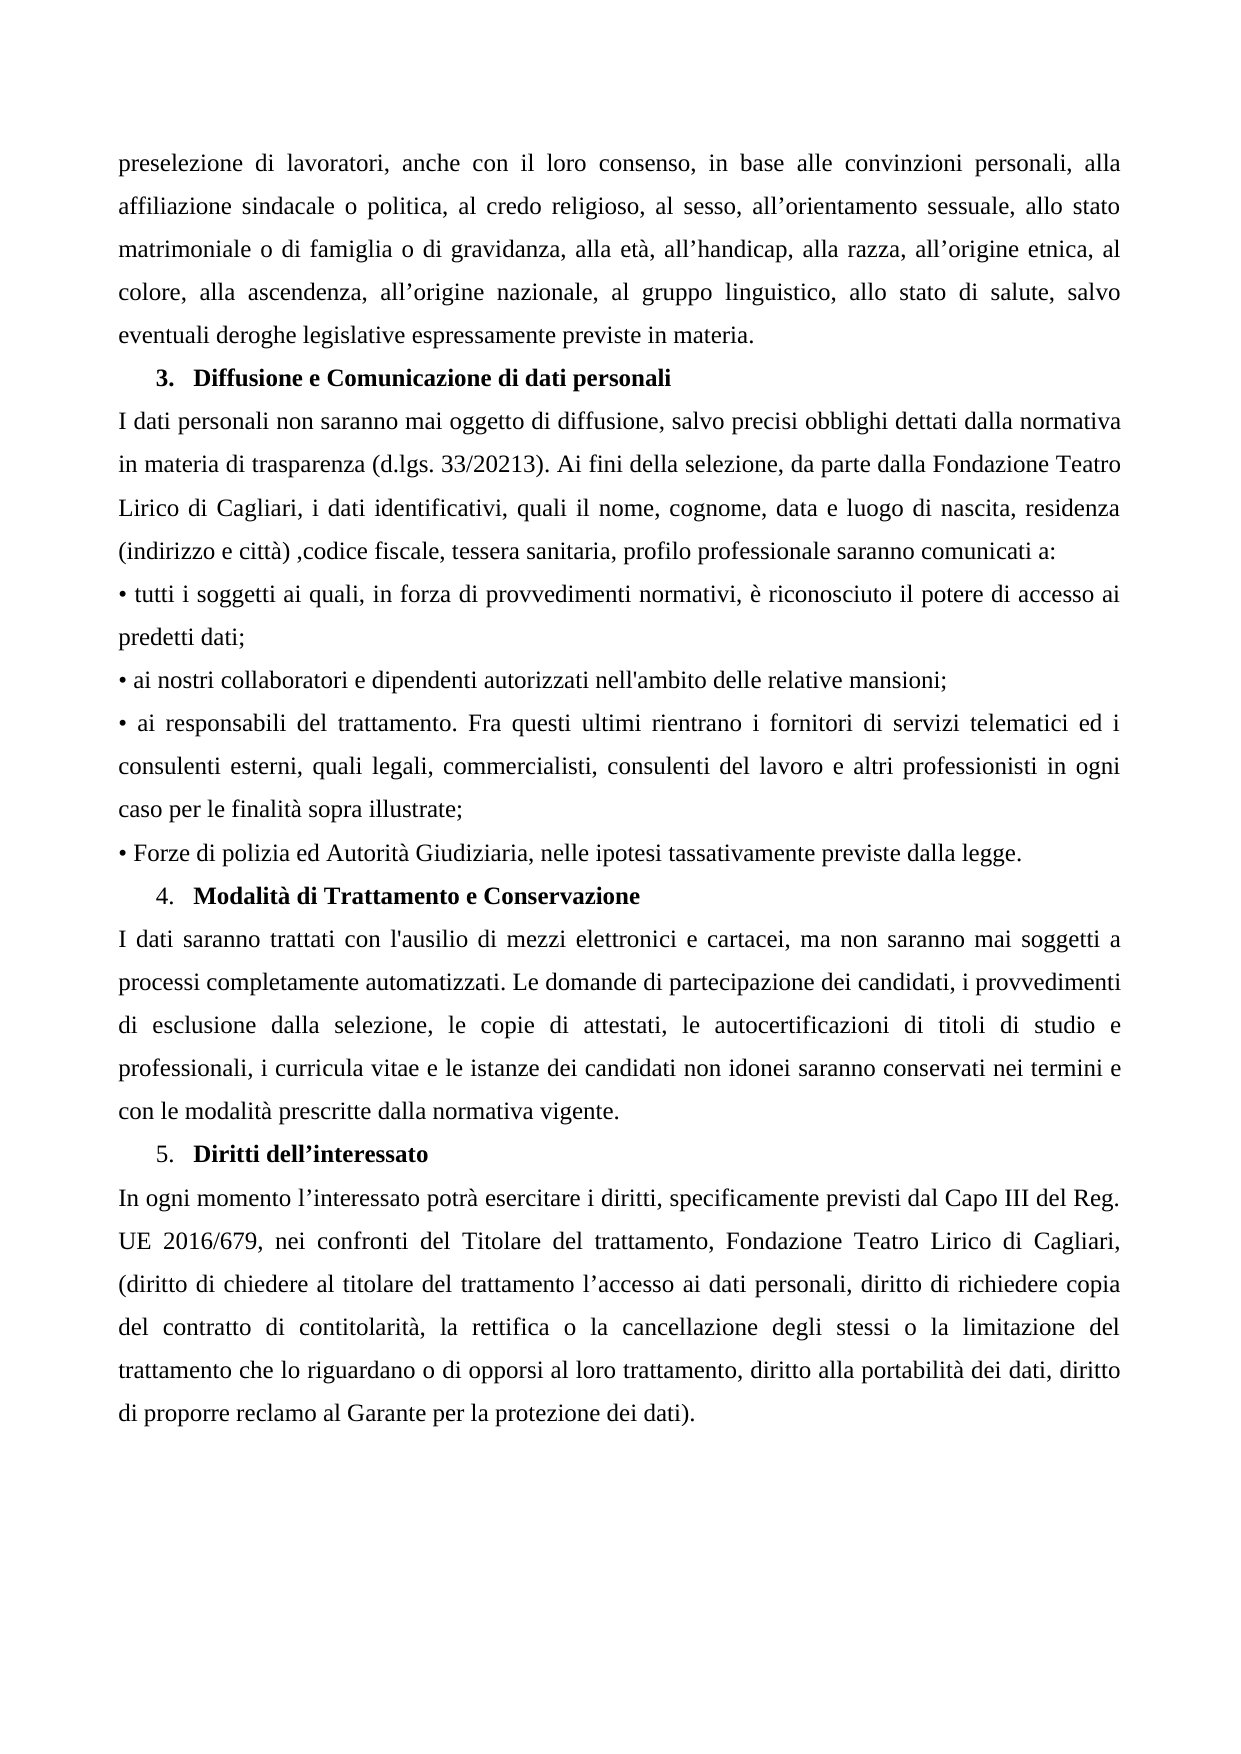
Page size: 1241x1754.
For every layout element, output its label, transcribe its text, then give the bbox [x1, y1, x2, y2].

text • ai nostri collaboratori e dipendenti autorizzati nell'ambito delle relative mansioni; [118, 665, 1122, 694]
text • Forze di polizia ed Autorità Giudiziaria, nelle ipotesi tassativamente previste dalla legge. [118, 838, 1122, 866]
list Diffusione e Comunicazione di dati personali [156, 363, 1122, 392]
text • ai responsabili del trattamento. Fra questi ultimi rientrano i fornitori di servizi telematici ed i consulenti esterni, quali legali, commercialisti, consulenti del lavoro e altri professionisti in ogni caso per le finalità sopra illustrate; [118, 708, 1122, 823]
text I dati saranno trattati con l'ausilio di mezzi elettronici e cartacei, ma non saranno mai soggetti a processi completamente automatizzati. Le domande di partecipazione dei candidati, i provvedimenti di esclusione dalla selezione, le copie di attestati, le autocertificazioni di titoli di studio e professionali, i curricula vitae e le istanze dei candidati non idonei saranno conservati nei termini e con le modalità prescritte dalla normativa vigente. [118, 924, 1122, 1125]
text • tutti i soggetti ai quali, in forza di provvedimenti normativi, è riconosciuto il potere di accesso ai predetti dati; [118, 579, 1122, 651]
list Modalità di Trattamento e Conservazione [156, 881, 1122, 909]
text In ogni momento l’interessato potrà esercitare i diritti, specificamente previsti dal Capo III del Reg. UE 2016/679, nei confronti del Titolare del trattamento, Fondazione Teatro Lirico di Cagliari, (diritto di chiedere al titolare del trattamento l’accesso ai dati personali, diritto di richiedere copia del contratto di contitolarità, la rettifica o la cancellazione degli stessi o la limitazione del trattamento che lo riguardano o di opporsi al loro trattamento, diritto alla portabilità dei dati, diritto di proporre reclamo al Garante per la protezione dei dati). [118, 1183, 1122, 1427]
text I dati personali non saranno mai oggetto di diffusione, salvo precisi obblighi dettati dalla normativa in materia di trasparenza (d.lgs. 33/20213). Ai fini della selezione, da parte dalla Fondazione Teatro Lirico di Cagliari, i dati identificativi, quali il nome, cognome, data e luogo di nascita, residenza (indirizzo e città) ,codice fiscale, tessera sanitaria, profilo professionale saranno comunicati a: [118, 406, 1122, 564]
text preselezione di lavoratori, anche con il loro consenso, in base alle convinzioni personali, alla affiliazione sindacale o politica, al credo religioso, al sesso, all’orientamento sessuale, allo stato matrimoniale o di famiglia o di gravidanza, alla età, all’handicap, alla razza, all’origine etnica, al colore, alla ascendenza, all’origine nazionale, al gruppo linguistico, allo stato di salute, salvo eventuali deroghe legislative espressamente previste in materia. [118, 148, 1122, 349]
list Diritti dell’interessato [156, 1139, 1122, 1168]
